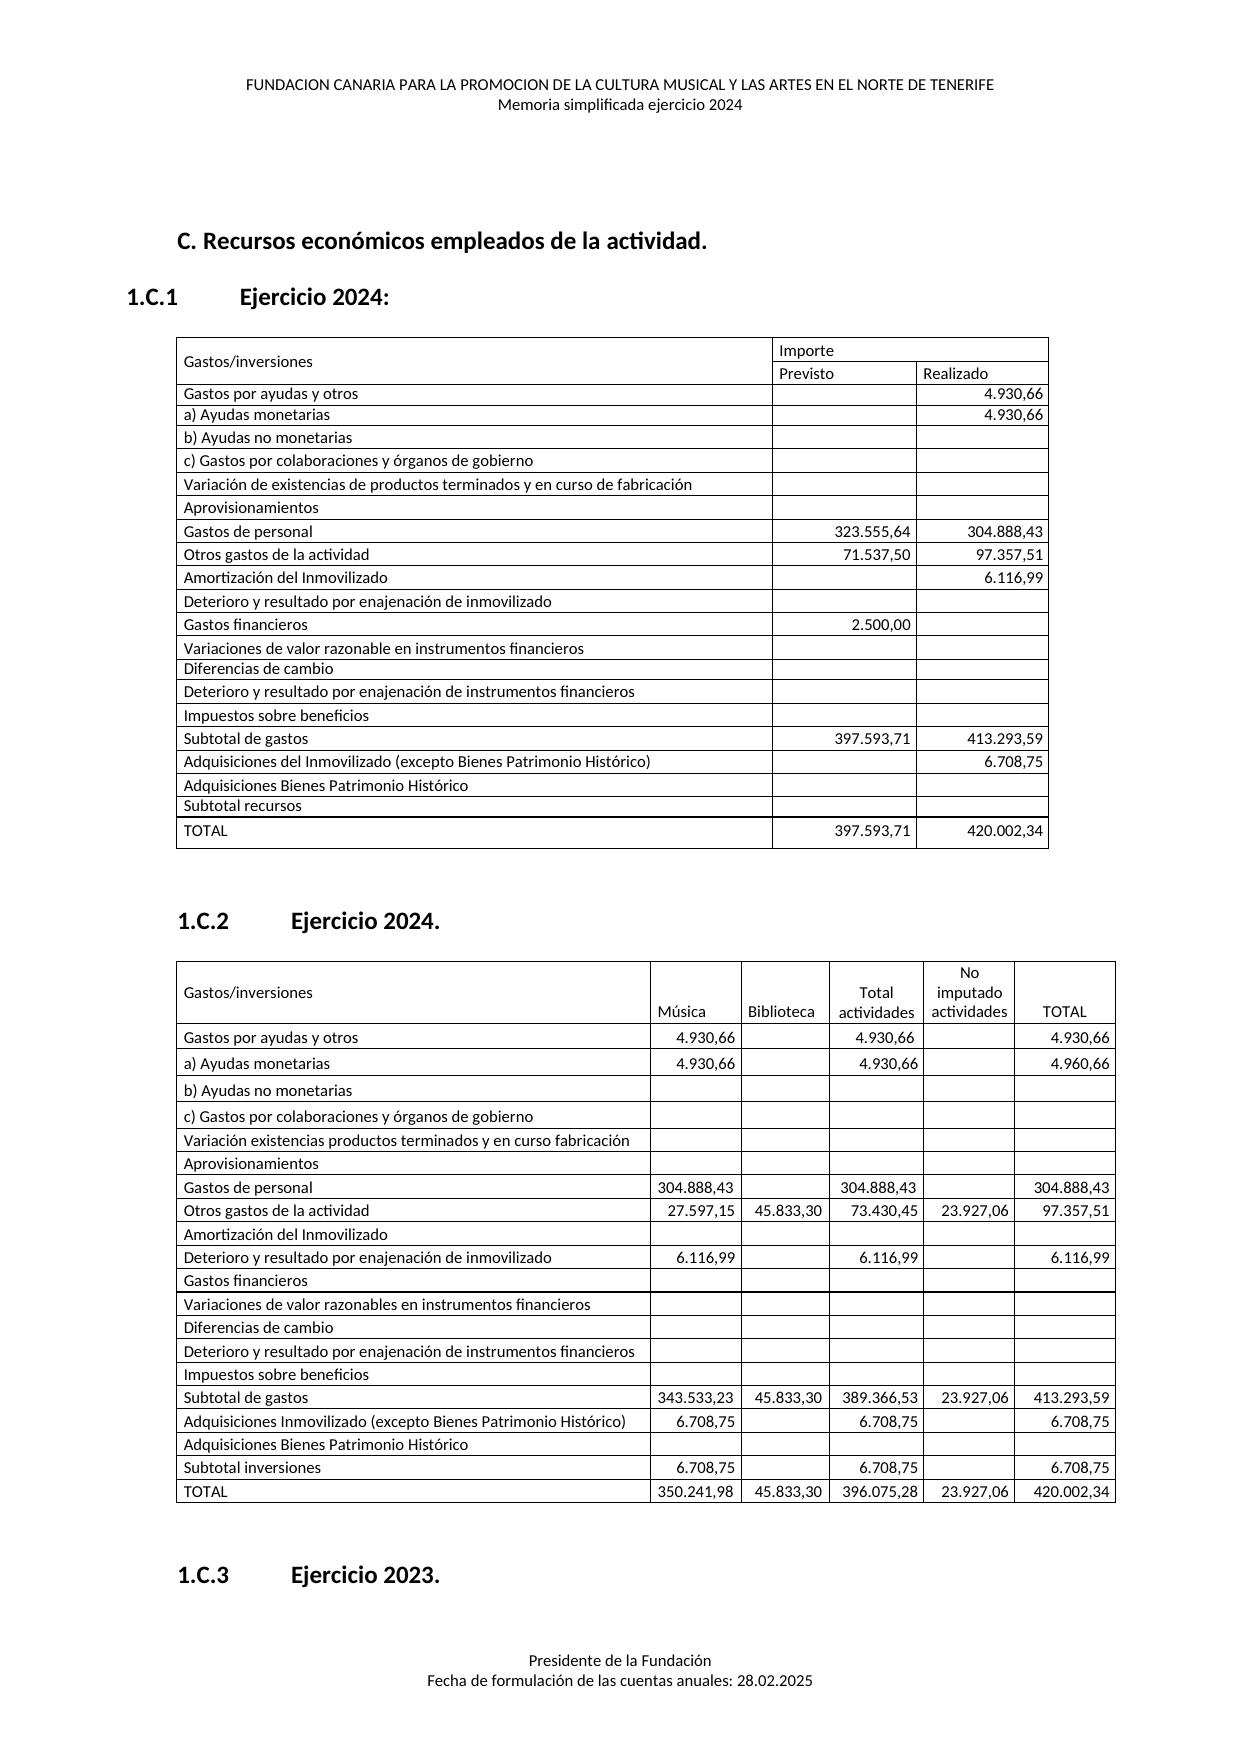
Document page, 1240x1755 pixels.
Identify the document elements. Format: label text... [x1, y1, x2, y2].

table_cell [830, 1129, 923, 1151]
table_cell [1015, 1102, 1115, 1127]
table_cell Aprovisionamientos [177, 1152, 650, 1174]
table_cell 6.708,75 [1015, 1409, 1115, 1432]
table_cell 350.241,98 [651, 1480, 741, 1502]
table_cell Diferencias de cambio [177, 1316, 650, 1338]
table_cell Adquisiciones Inmovilizado (excepto Bienes Patrimonio Histórico) [177, 1409, 650, 1432]
table_cell 420.002,34 [917, 818, 1048, 848]
table_cell 6.116,99 [1015, 1246, 1115, 1268]
table_cell Amortización del Inmovilizado [177, 566, 772, 588]
table_cell 4.930,66 [651, 1024, 741, 1048]
table_cell [742, 1316, 829, 1338]
table_cell [773, 426, 916, 448]
table_cell [830, 1222, 923, 1244]
table_cell [924, 1175, 1014, 1198]
table_cell Gastos de personal [177, 520, 772, 542]
table_cell [773, 774, 916, 796]
table_cell 304.888,43 [830, 1175, 923, 1198]
table_cell [917, 473, 1048, 495]
table_header Importe [773, 338, 1048, 361]
table_cell [917, 660, 1048, 679]
table_cell [742, 1293, 829, 1315]
table_cell 389.366,53 [830, 1386, 923, 1408]
table_cell [651, 1076, 741, 1101]
table_cell [651, 1293, 741, 1315]
table_cell 6.708,75 [830, 1409, 923, 1432]
table_cell [924, 1269, 1014, 1291]
table_cell [1015, 1316, 1115, 1338]
table_cell Variaciones de valor razonables en instrumentos financieros [177, 1293, 650, 1315]
table_cell 4.930,66 [830, 1049, 923, 1074]
table_cell 413.293,59 [1015, 1386, 1115, 1408]
table_cell [742, 1152, 829, 1174]
table_cell Variación de existencias de productos terminados y en curso de fabricación [177, 473, 772, 495]
table_cell [924, 1246, 1014, 1268]
table_cell 97.357,51 [1015, 1199, 1115, 1221]
table_cell 6.708,75 [917, 751, 1048, 773]
table_cell 420.002,34 [1015, 1480, 1115, 1502]
table_cell c) Gastos por colaboraciones y órganos de gobierno [177, 1102, 650, 1127]
list Ejercicio 2023. [177, 1559, 1171, 1589]
table_cell 2.500,00 [773, 613, 916, 635]
table_cell a) Ayudas monetarias [177, 1049, 650, 1074]
table_cell [742, 1102, 829, 1127]
table_cell 343.533,23 [651, 1386, 741, 1408]
table_cell Subtotal de gastos [177, 727, 772, 749]
table_cell TOTAL [177, 1480, 650, 1502]
table_cell [924, 1456, 1014, 1479]
table_cell Gastos de personal [177, 1175, 650, 1198]
table_cell [773, 385, 916, 404]
table_cell Aprovisionamientos [177, 496, 772, 518]
table_cell 23.927,06 [924, 1480, 1014, 1502]
table_cell 4.930,66 [917, 385, 1048, 404]
table_cell [742, 1175, 829, 1198]
table_cell [917, 774, 1048, 796]
table_cell 23.927,06 [924, 1386, 1014, 1408]
table_cell 27.597,15 [651, 1199, 741, 1221]
table_cell [651, 1363, 741, 1385]
table_cell b) Ayudas no monetarias [177, 1076, 650, 1101]
table_cell [830, 1269, 923, 1291]
table_cell [742, 1456, 829, 1479]
table_cell 323.555,64 [773, 520, 916, 542]
table_cell [651, 1269, 741, 1291]
table_cell [1015, 1129, 1115, 1151]
table_cell [742, 1129, 829, 1151]
table_cell Variaciones de valor razonable en instrumentos financieros [177, 636, 772, 659]
list Recursos económicos empleados de la actividad. [177, 225, 1171, 256]
table_cell 413.293,59 [917, 727, 1048, 749]
table_cell Diferencias de cambio [177, 660, 772, 679]
table_cell [924, 1129, 1014, 1151]
table_cell [742, 1409, 829, 1432]
table_cell [1015, 1269, 1115, 1291]
table_cell Otros gastos de la actividad [177, 1199, 650, 1221]
table_cell Deterioro y resultado por enajenación de inmovilizado [177, 1246, 650, 1268]
table_cell 23.927,06 [924, 1199, 1014, 1221]
table_cell [924, 1293, 1014, 1315]
table_cell [924, 1102, 1014, 1127]
table_header No imputado actividades [924, 962, 1014, 1023]
table_cell Otros gastos de la actividad [177, 543, 772, 565]
table_cell [651, 1339, 741, 1362]
table_cell Adquisiciones del Inmovilizado (excepto Bienes Patrimonio Histórico) [177, 751, 772, 773]
table_header Biblioteca [742, 962, 829, 1023]
table_cell [924, 1076, 1014, 1101]
table_cell Deterioro y resultado por enajenación de inmovilizado [177, 590, 772, 612]
table_cell Subtotal de gastos [177, 1386, 650, 1408]
list Ejercicio 2024: [126, 281, 1171, 312]
table_cell 45.833,30 [742, 1480, 829, 1502]
table_cell 73.430,45 [830, 1199, 923, 1221]
table_cell [830, 1339, 923, 1362]
table_cell [830, 1363, 923, 1385]
table_header Gastos/inversiones [177, 338, 772, 384]
table_cell Impuestos sobre beneficios [177, 1363, 650, 1385]
table_cell Previsto [773, 362, 916, 384]
table_cell [830, 1433, 923, 1455]
table_cell [924, 1049, 1014, 1074]
table_cell [742, 1433, 829, 1455]
table_cell 396.075,28 [830, 1480, 923, 1502]
table_cell [773, 449, 916, 472]
table_cell [917, 680, 1048, 703]
list Ejercicio 2024. [177, 905, 1171, 936]
table_cell Gastos por ayudas y otros [177, 385, 772, 404]
table_cell 4.930,66 [1015, 1024, 1115, 1048]
table_cell Gastos por ayudas y otros [177, 1024, 650, 1048]
table_cell TOTAL [177, 818, 772, 848]
table_cell [651, 1152, 741, 1174]
table_cell c) Gastos por colaboraciones y órganos de gobierno [177, 449, 772, 472]
table_cell [773, 566, 916, 588]
table_cell Variación existencias productos terminados y en curso fabricación [177, 1129, 650, 1151]
table_cell [773, 797, 916, 816]
table_cell 6.116,99 [917, 566, 1048, 588]
table_cell 6.708,75 [651, 1456, 741, 1479]
table_cell Deterioro y resultado por enajenación de instrumentos financieros [177, 1339, 650, 1362]
table_cell 304.888,43 [917, 520, 1048, 542]
table_cell 6.708,75 [651, 1409, 741, 1432]
table_cell [924, 1222, 1014, 1244]
table_cell 4.930,66 [917, 406, 1048, 425]
table_cell 304.888,43 [1015, 1175, 1115, 1198]
table_cell [651, 1102, 741, 1127]
table_header TOTAL [1015, 962, 1115, 1023]
table_cell [773, 680, 916, 703]
table_cell [773, 660, 916, 679]
table_cell [773, 473, 916, 495]
table_cell [1015, 1222, 1115, 1244]
table_cell 4.930,66 [651, 1049, 741, 1074]
table_header Total actividades [830, 962, 923, 1023]
table_cell [917, 496, 1048, 518]
table_header Música [651, 962, 741, 1023]
table_cell [924, 1316, 1014, 1338]
table_cell 304.888,43 [651, 1175, 741, 1198]
table_cell [830, 1076, 923, 1101]
table_cell [1015, 1363, 1115, 1385]
table_cell 45.833,30 [742, 1386, 829, 1408]
table_cell b) Ayudas no monetarias [177, 426, 772, 448]
table_cell [1015, 1076, 1115, 1101]
table_cell 71.537,50 [773, 543, 916, 565]
table_cell [742, 1049, 829, 1074]
table_cell a) Ayudas monetarias [177, 406, 772, 425]
table_cell [742, 1076, 829, 1101]
table_cell [924, 1024, 1014, 1048]
table_cell [651, 1316, 741, 1338]
table_cell [924, 1433, 1014, 1455]
table_cell [917, 590, 1048, 612]
table_cell 6.116,99 [830, 1246, 923, 1268]
table_cell Subtotal recursos [177, 797, 772, 816]
table_cell Amortización del Inmovilizado [177, 1222, 650, 1244]
table_cell [917, 613, 1048, 635]
table_cell Realizado [917, 362, 1048, 384]
table_cell [830, 1152, 923, 1174]
table_cell [1015, 1339, 1115, 1362]
table_cell Impuestos sobre beneficios [177, 704, 772, 726]
table_cell [1015, 1152, 1115, 1174]
table_cell [742, 1024, 829, 1048]
table_cell [917, 449, 1048, 472]
table_cell Subtotal inversiones [177, 1456, 650, 1479]
table_cell 4.930,66 [830, 1024, 923, 1048]
table_cell [773, 590, 916, 612]
table_cell 6.708,75 [830, 1456, 923, 1479]
table_cell [924, 1363, 1014, 1385]
table_cell [924, 1339, 1014, 1362]
table_cell Gastos financieros [177, 613, 772, 635]
table_cell [917, 426, 1048, 448]
table_cell [742, 1363, 829, 1385]
table_cell Adquisiciones Bienes Patrimonio Histórico [177, 774, 772, 796]
table_cell [742, 1246, 829, 1268]
table_cell [917, 636, 1048, 659]
table_cell [742, 1269, 829, 1291]
table_header Gastos/inversiones [177, 962, 650, 1023]
table_cell [917, 797, 1048, 816]
table_cell [651, 1129, 741, 1151]
table_cell 6.116,99 [651, 1246, 741, 1268]
table_cell Adquisiciones Bienes Patrimonio Histórico [177, 1433, 650, 1455]
table_cell 6.708,75 [1015, 1456, 1115, 1479]
table_cell [742, 1339, 829, 1362]
table_cell [1015, 1433, 1115, 1455]
table_cell [924, 1152, 1014, 1174]
table_cell [773, 704, 916, 726]
table_cell [924, 1409, 1014, 1432]
table_cell [742, 1222, 829, 1244]
table_cell [830, 1293, 923, 1315]
table_cell 45.833,30 [742, 1199, 829, 1221]
table_cell [773, 636, 916, 659]
table_cell Deterioro y resultado por enajenación de instrumentos financieros [177, 680, 772, 703]
table_cell [830, 1316, 923, 1338]
table_cell [651, 1222, 741, 1244]
table_cell [773, 406, 916, 425]
table_cell [917, 704, 1048, 726]
table_cell [830, 1102, 923, 1127]
table_cell [651, 1433, 741, 1455]
table_cell 97.357,51 [917, 543, 1048, 565]
table_cell [773, 496, 916, 518]
table_cell 4.960,66 [1015, 1049, 1115, 1074]
table_cell 397.593,71 [773, 727, 916, 749]
table_cell Gastos financieros [177, 1269, 650, 1291]
table_cell 397.593,71 [773, 818, 916, 848]
table_cell [773, 751, 916, 773]
table_cell [1015, 1293, 1115, 1315]
